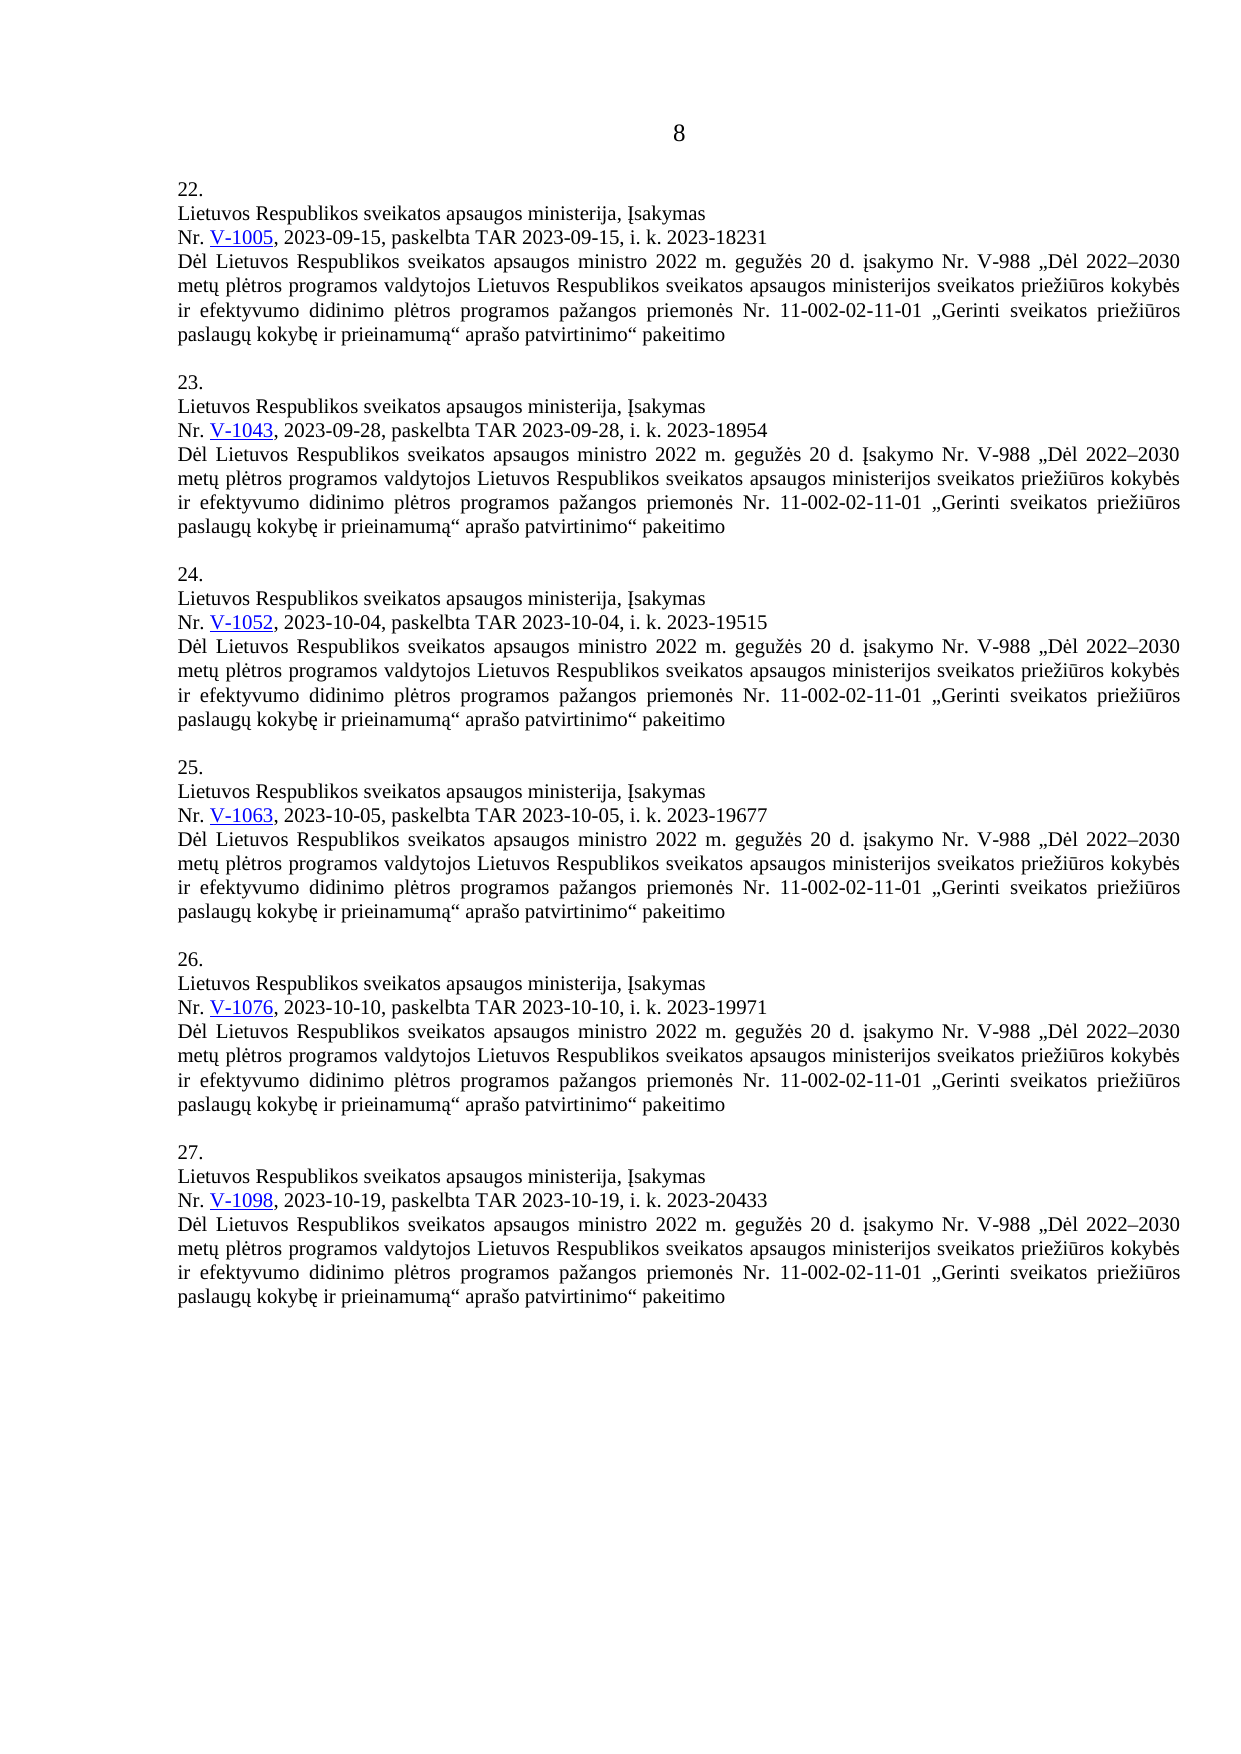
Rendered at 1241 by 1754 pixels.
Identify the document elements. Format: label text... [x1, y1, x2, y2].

text Dėl Lietuvos Respublikos sveikatos apsaugos ministro 2022 m. gegužės 20 d. įsakymo Nr. V-988 „Dėl 2022–2030 metų plėtros programos valdytojos Lietuvos Respublikos sveikatos apsaugos ministerijos sveikatos priežiūros kokybės ir efektyvumo didinimo plėtros programos pažangos priemonės Nr. 11-002-02-11-01 „Gerinti sveikatos priežiūros paslaugų kokybę ir prieinamumą“ aprašo patvirtinimo“ pakeitimo [177, 827, 1181, 923]
text 26. [177, 947, 1181, 971]
text Dėl Lietuvos Respublikos sveikatos apsaugos ministro 2022 m. gegužės 20 d. Įsakymo Nr. V-988 „Dėl 2022–2030 metų plėtros programos valdytojos Lietuvos Respublikos sveikatos apsaugos ministerijos sveikatos priežiūros kokybės ir efektyvumo didinimo plėtros programos pažangos priemonės Nr. 11-002-02-11-01 „Gerinti sveikatos priežiūros paslaugų kokybę ir prieinamumą“ aprašo patvirtinimo“ pakeitimo [177, 442, 1181, 538]
text Nr. V-1076, 2023-10-10, paskelbta TAR 2023-10-10, i. k. 2023-19971 [177, 995, 1181, 1019]
text Lietuvos Respublikos sveikatos apsaugos ministerija, Įsakymas [177, 201, 1181, 225]
text 22. [177, 177, 1181, 201]
text Nr. V-1043, 2023-09-28, paskelbta TAR 2023-09-28, i. k. 2023-18954 [177, 418, 1181, 442]
text Nr. V-1052, 2023-10-04, paskelbta TAR 2023-10-04, i. k. 2023-19515 [177, 610, 1181, 634]
text Nr. V-1005, 2023-09-15, paskelbta TAR 2023-09-15, i. k. 2023-18231 [177, 225, 1181, 249]
text 25. [177, 755, 1181, 779]
text Lietuvos Respublikos sveikatos apsaugos ministerija, Įsakymas [177, 779, 1181, 803]
text Lietuvos Respublikos sveikatos apsaugos ministerija, Įsakymas [177, 394, 1181, 418]
text 23. [177, 370, 1181, 394]
text Lietuvos Respublikos sveikatos apsaugos ministerija, Įsakymas [177, 586, 1181, 610]
text Lietuvos Respublikos sveikatos apsaugos ministerija, Įsakymas [177, 971, 1181, 995]
text 27. [177, 1140, 1181, 1164]
text Dėl Lietuvos Respublikos sveikatos apsaugos ministro 2022 m. gegužės 20 d. įsakymo Nr. V-988 „Dėl 2022–2030 metų plėtros programos valdytojos Lietuvos Respublikos sveikatos apsaugos ministerijos sveikatos priežiūros kokybės ir efektyvumo didinimo plėtros programos pažangos priemonės Nr. 11-002-02-11-01 „Gerinti sveikatos priežiūros paslaugų kokybę ir prieinamumą“ aprašo patvirtinimo“ pakeitimo [177, 1019, 1181, 1116]
text Nr. V-1098, 2023-10-19, paskelbta TAR 2023-10-19, i. k. 2023-20433 [177, 1188, 1181, 1212]
text Dėl Lietuvos Respublikos sveikatos apsaugos ministro 2022 m. gegužės 20 d. įsakymo Nr. V-988 „Dėl 2022–2030 metų plėtros programos valdytojos Lietuvos Respublikos sveikatos apsaugos ministerijos sveikatos priežiūros kokybės ir efektyvumo didinimo plėtros programos pažangos priemonės Nr. 11-002-02-11-01 „Gerinti sveikatos priežiūros paslaugų kokybę ir prieinamumą“ aprašo patvirtinimo“ pakeitimo [177, 634, 1181, 731]
text Nr. V-1063, 2023-10-05, paskelbta TAR 2023-10-05, i. k. 2023-19677 [177, 803, 1181, 827]
text Lietuvos Respublikos sveikatos apsaugos ministerija, Įsakymas [177, 1164, 1181, 1188]
text Dėl Lietuvos Respublikos sveikatos apsaugos ministro 2022 m. gegužės 20 d. įsakymo Nr. V-988 „Dėl 2022–2030 metų plėtros programos valdytojos Lietuvos Respublikos sveikatos apsaugos ministerijos sveikatos priežiūros kokybės ir efektyvumo didinimo plėtros programos pažangos priemonės Nr. 11-002-02-11-01 „Gerinti sveikatos priežiūros paslaugų kokybę ir prieinamumą“ aprašo patvirtinimo“ pakeitimo [177, 249, 1181, 346]
text Dėl Lietuvos Respublikos sveikatos apsaugos ministro 2022 m. gegužės 20 d. įsakymo Nr. V-988 „Dėl 2022–2030 metų plėtros programos valdytojos Lietuvos Respublikos sveikatos apsaugos ministerijos sveikatos priežiūros kokybės ir efektyvumo didinimo plėtros programos pažangos priemonės Nr. 11-002-02-11-01 „Gerinti sveikatos priežiūros paslaugų kokybę ir prieinamumą“ aprašo patvirtinimo“ pakeitimo [177, 1212, 1181, 1308]
text 24. [177, 562, 1181, 586]
